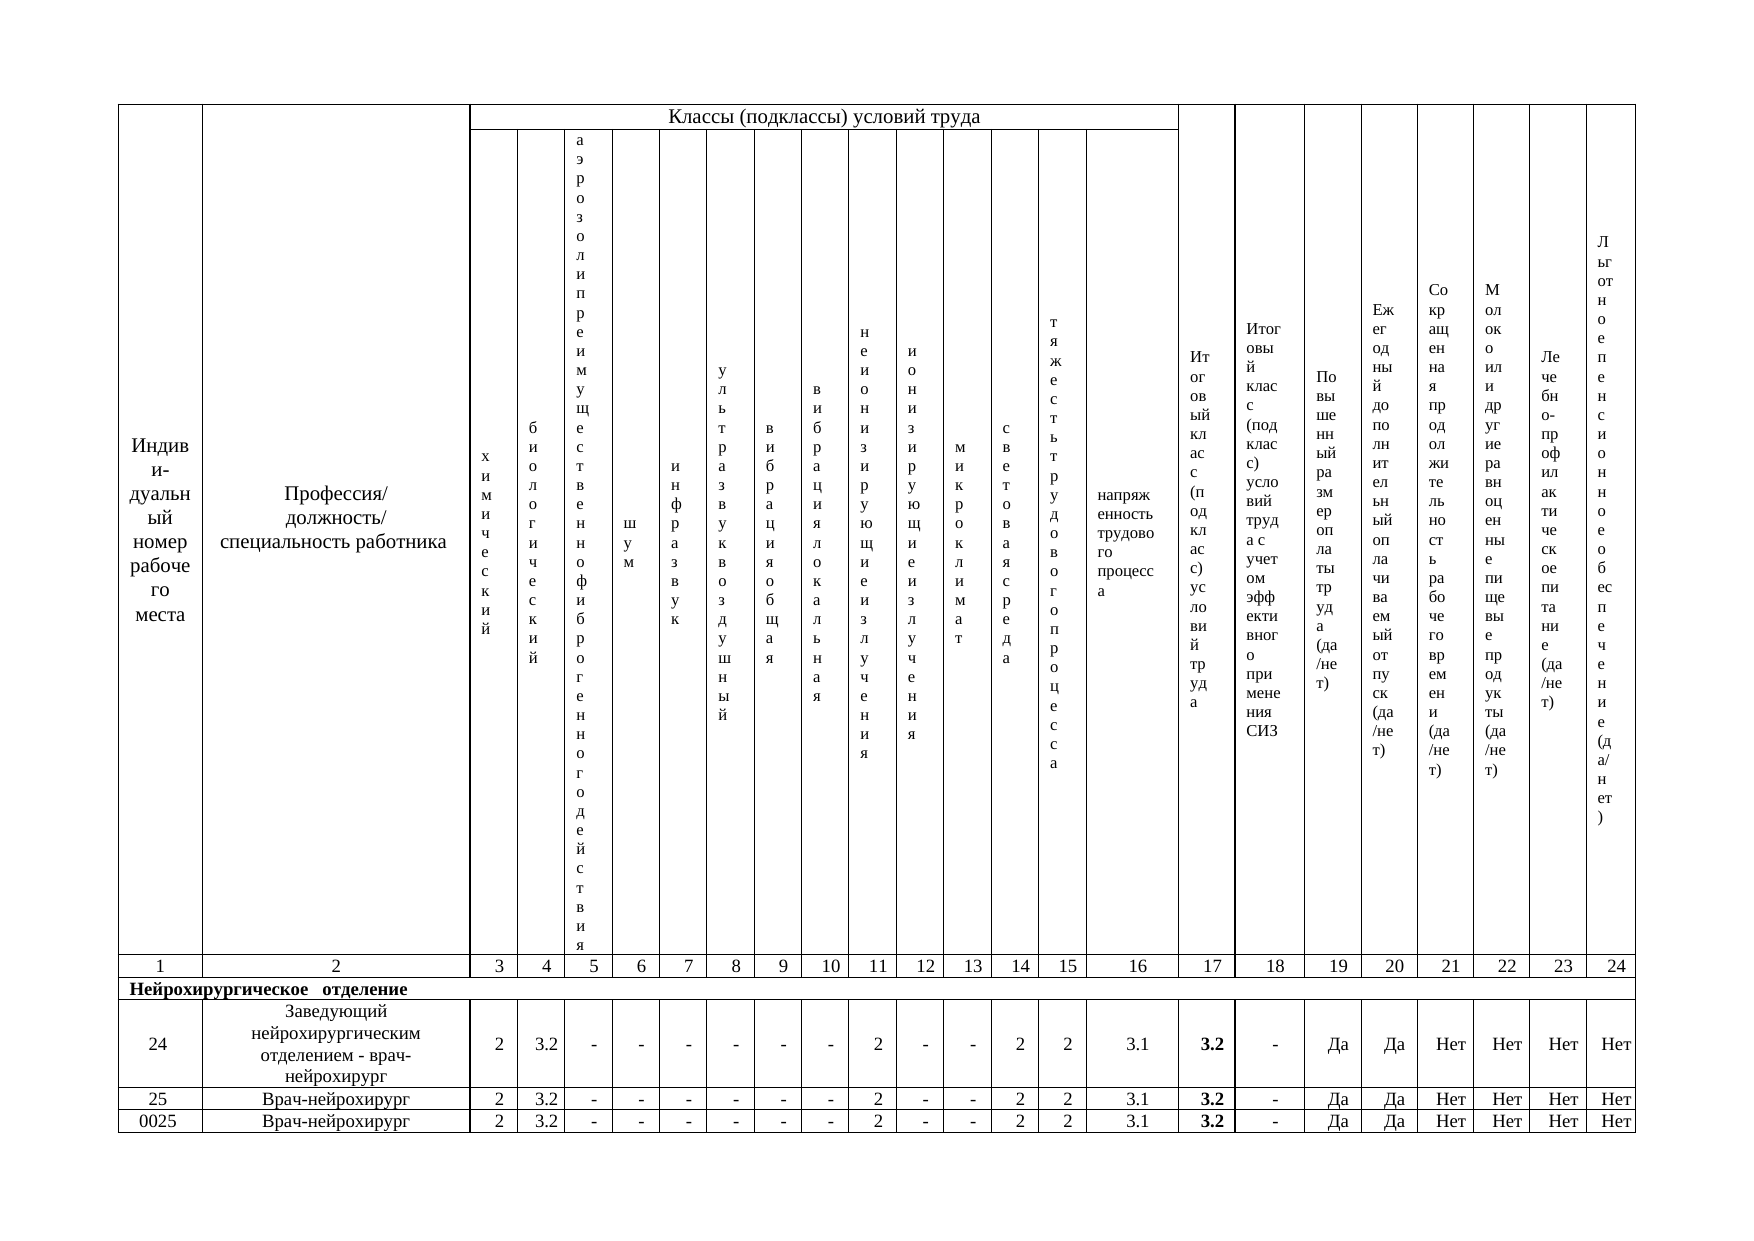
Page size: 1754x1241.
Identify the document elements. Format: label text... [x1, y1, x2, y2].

table_cell 1 [119, 955, 202, 977]
table_cell - [660, 1000, 706, 1087]
table_cell - [802, 1000, 848, 1087]
table_cell Нейрохирургическое отделение [119, 978, 1635, 999]
table_cell 19 [1305, 955, 1361, 977]
table_cell Нет [1587, 1088, 1635, 1109]
table_cell ультразвук воздушный [707, 130, 754, 954]
table_cell - [1236, 1088, 1304, 1109]
table_cell 5 [565, 955, 612, 977]
table_cell 24 [119, 1000, 202, 1087]
table_header Льготное пенсионное обеспечение (да/нет) [1587, 105, 1635, 954]
table_cell - [802, 1088, 848, 1109]
table_header Ежегодный дополнительный оплачиваемый отпуск (да/нет) [1362, 105, 1417, 954]
table_cell 3.2 [1179, 1000, 1234, 1087]
table_cell 2 [471, 1000, 517, 1087]
table_cell - [944, 1110, 991, 1132]
table_cell - [755, 1088, 801, 1109]
table_header Сокращенная продолжительность рабочего времени (да/нет) [1418, 105, 1473, 954]
table_cell - [1236, 1110, 1304, 1132]
table_cell - [944, 1000, 991, 1087]
table_cell Врач-нейрохирург [203, 1088, 469, 1109]
table_cell - [613, 1000, 659, 1087]
table_cell 2 [471, 1110, 517, 1132]
table_cell 23 [1530, 955, 1586, 977]
table_cell Нет [1474, 1110, 1529, 1132]
table_header Классы (подклассы) условий труда [471, 105, 1178, 129]
table_header Молоко или другие равноценные пищевые продукты (да/нет) [1474, 105, 1529, 954]
table_cell микроклимат [944, 130, 991, 954]
table_cell - [565, 1110, 612, 1132]
table_cell Нет [1530, 1000, 1586, 1087]
table_cell 3.2 [518, 1110, 564, 1132]
table_cell Да [1362, 1000, 1417, 1087]
table_cell Да [1305, 1000, 1361, 1087]
table_cell - [802, 1110, 848, 1132]
table_cell химический [471, 130, 517, 954]
table_cell 2 [849, 1110, 896, 1132]
table_cell неионизирующие излучения [849, 130, 896, 954]
table_cell 11 [849, 955, 896, 977]
table_header Лечебно-профилактическое питание (да/нет) [1530, 105, 1586, 954]
table_cell 24 [1587, 955, 1635, 977]
table_cell 13 [944, 955, 991, 977]
table_cell 8 [707, 955, 754, 977]
table_cell шум [613, 130, 659, 954]
table_cell 3 [471, 955, 517, 977]
table_cell Нет [1587, 1110, 1635, 1132]
table_cell 9 [755, 955, 801, 977]
table_cell тяжесть трудового процесса [1039, 130, 1086, 954]
table_cell Заведующий нейрохирургическим отделением - врач-нейрохирург [203, 1000, 469, 1087]
table_cell 15 [1039, 955, 1086, 977]
table_header Индиви­дуальный номер рабочего места [119, 105, 202, 954]
table_cell 3.1 [1087, 1000, 1178, 1087]
table_cell - [755, 1110, 801, 1132]
table_cell 2 [471, 1088, 517, 1109]
table_cell - [613, 1110, 659, 1132]
table_cell Да [1362, 1110, 1417, 1132]
table_cell - [565, 1088, 612, 1109]
table_cell Да [1305, 1088, 1361, 1109]
table_cell 12 [897, 955, 943, 977]
table_cell напряженность трудового процесса [1087, 130, 1178, 954]
table_cell - [897, 1088, 943, 1109]
table_cell Нет [1418, 1000, 1473, 1087]
table_cell Нет [1418, 1110, 1473, 1132]
table_cell 4 [518, 955, 564, 977]
table_cell вибрация локальная [802, 130, 848, 954]
table_cell 18 [1236, 955, 1304, 977]
table_cell 16 [1087, 955, 1178, 977]
table_cell - [707, 1000, 754, 1087]
table_cell - [613, 1088, 659, 1109]
table_cell Нет [1474, 1000, 1529, 1087]
table_cell - [897, 1110, 943, 1132]
table_cell 3.1 [1087, 1110, 1178, 1132]
table_cell Нет [1530, 1088, 1586, 1109]
table_header Итоговый класс (подкласс) условий труда [1179, 105, 1234, 954]
table_cell вибрация общая [755, 130, 801, 954]
table_cell 21 [1418, 955, 1473, 977]
table_header Повышенный размер оплаты труда (да/нет) [1305, 105, 1361, 954]
table_cell 3.2 [1179, 1110, 1234, 1132]
table_cell Нет [1530, 1110, 1586, 1132]
table_header Профессия/ должность/ специальность работника [203, 105, 469, 954]
table_cell - [660, 1110, 706, 1132]
table_cell 7 [660, 955, 706, 977]
table_cell Да [1305, 1110, 1361, 1132]
table_cell 3.2 [518, 1088, 564, 1109]
table_cell Врач-нейрохирург [203, 1110, 469, 1132]
table_cell - [565, 1000, 612, 1087]
table_cell - [1236, 1000, 1304, 1087]
table_cell - [707, 1088, 754, 1109]
table_cell 2 [1039, 1000, 1086, 1087]
table_cell биологический [518, 130, 564, 954]
table_header Итоговый класс (подкласс) условий труда с учетом эффективного применения СИЗ [1236, 105, 1304, 954]
table_cell 17 [1179, 955, 1234, 977]
table_cell - [755, 1000, 801, 1087]
table_cell инфразвук [660, 130, 706, 954]
table_cell - [944, 1088, 991, 1109]
table_cell 20 [1362, 955, 1417, 977]
table_cell Нет [1474, 1088, 1529, 1109]
table_cell 2 [992, 1088, 1038, 1109]
table_cell - [897, 1000, 943, 1087]
table_cell 2 [992, 1000, 1038, 1087]
table_cell 2 [203, 955, 469, 977]
table_cell Нет [1587, 1000, 1635, 1087]
table_cell 3.2 [1179, 1088, 1234, 1109]
table_cell 3.2 [518, 1000, 564, 1087]
table_cell 2 [849, 1000, 896, 1087]
table_cell 6 [613, 955, 659, 977]
table_cell 2 [1039, 1110, 1086, 1132]
table_cell 22 [1474, 955, 1529, 977]
table_cell Да [1362, 1088, 1417, 1109]
table_cell Нет [1418, 1088, 1473, 1109]
table_cell - [707, 1110, 754, 1132]
table_cell 25 [119, 1088, 202, 1109]
table_cell 2 [1039, 1088, 1086, 1109]
table_cell 0025 [119, 1110, 202, 1132]
table_cell 3.1 [1087, 1088, 1178, 1109]
table_cell аэрозоли преимущественно фиброгенного действия [565, 130, 612, 954]
table_cell 2 [992, 1110, 1038, 1132]
table_cell 10 [802, 955, 848, 977]
table_cell световая среда [992, 130, 1038, 954]
table_cell 14 [992, 955, 1038, 977]
table_cell - [660, 1088, 706, 1109]
table_cell ионизирующие излучения [897, 130, 943, 954]
table_cell 2 [849, 1088, 896, 1109]
